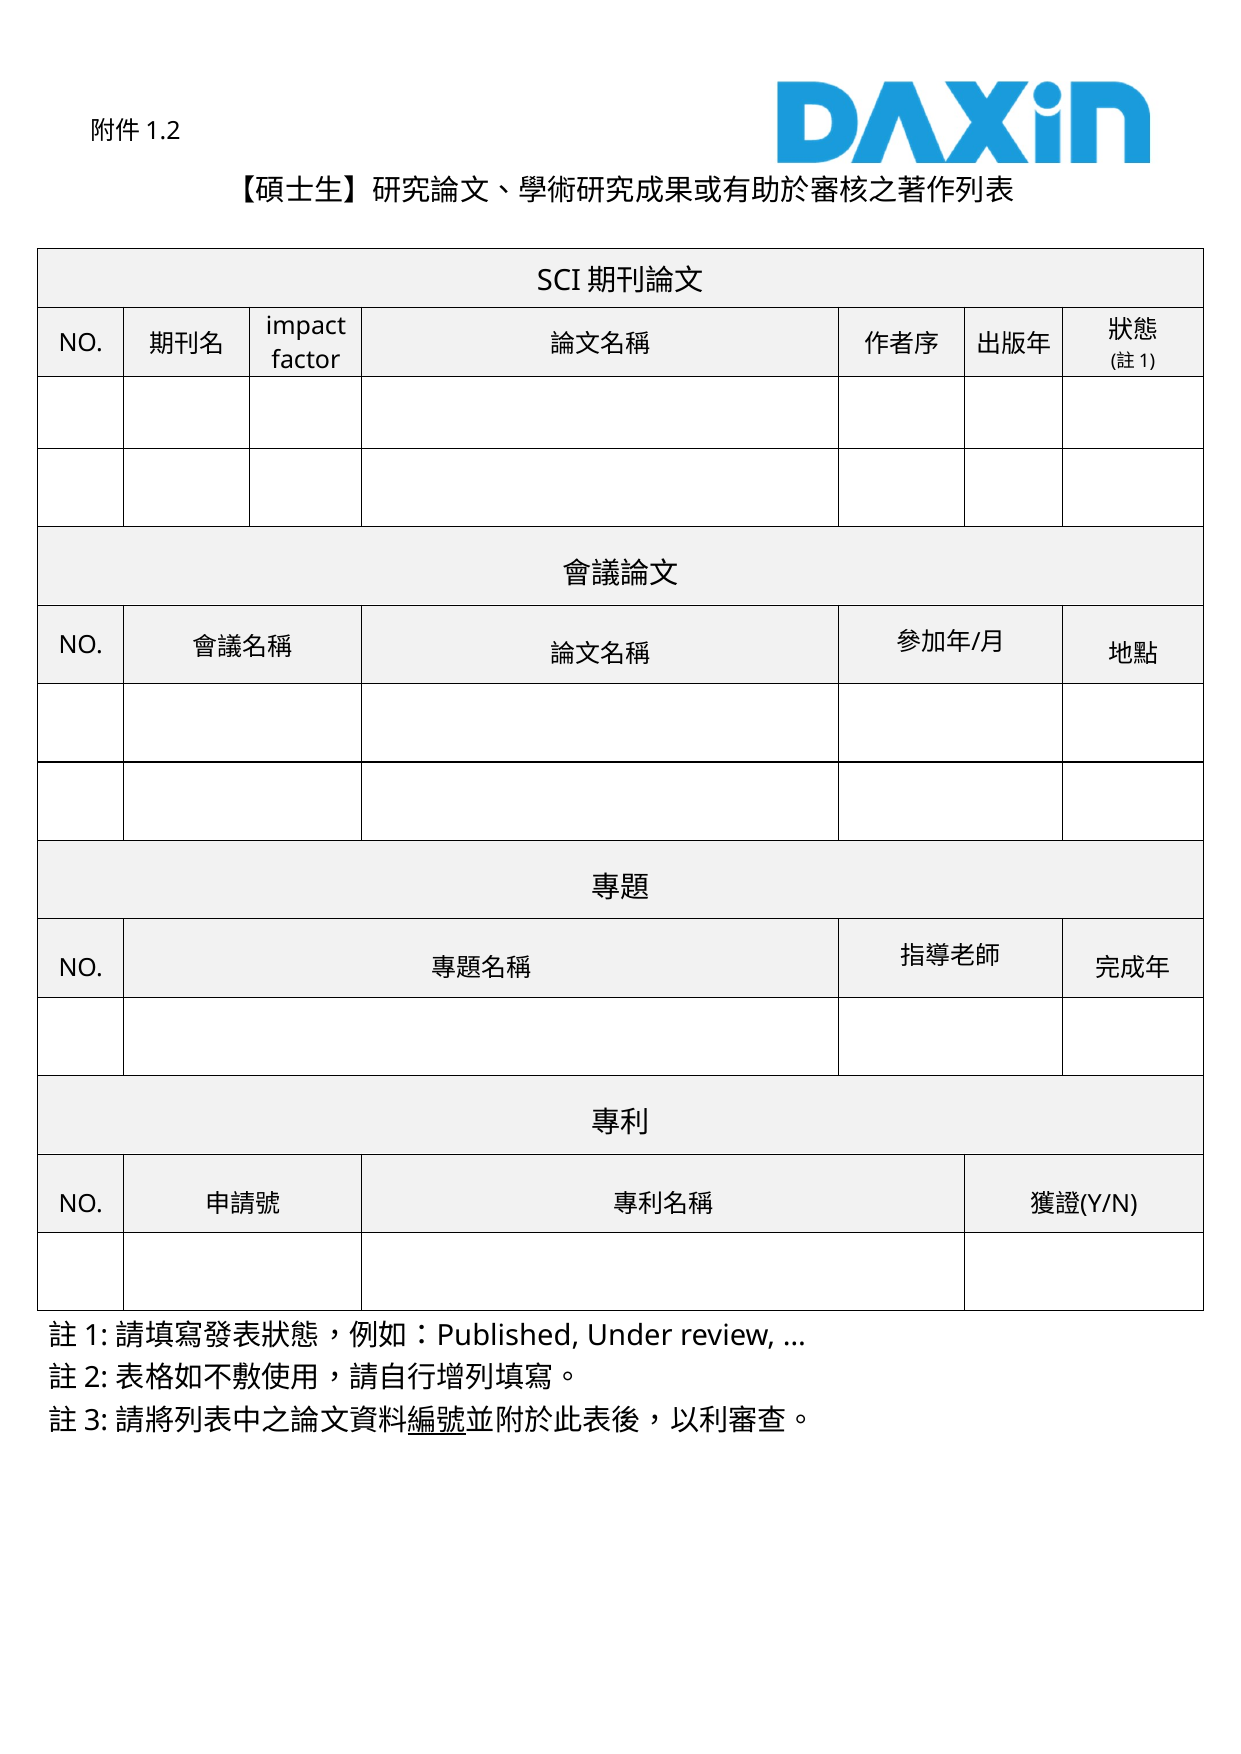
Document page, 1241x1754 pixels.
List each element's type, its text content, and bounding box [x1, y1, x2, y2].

table_cell 會議名稱 [124, 606, 361, 683]
table_cell [965, 1233, 1203, 1310]
text 附件1.2 [90, 111, 186, 144]
table_cell [839, 998, 1062, 1075]
table_cell 地點 [1063, 606, 1203, 683]
table_cell 會議論文 [38, 527, 1203, 604]
table_cell [38, 449, 123, 526]
table_cell 狀態 (註1) [1063, 308, 1203, 376]
table_cell 指導老師 [839, 919, 1062, 997]
table_cell 註1: 請填寫發表狀態，例如：Published, Under review, … 註2: 表格如不敷使用，請自行增列填寫。 註3: 請將列表中之論文資料編號並附於此表後，以利審查。 [37, 1311, 1203, 1439]
table_cell 獲證(Y/N) [965, 1155, 1203, 1232]
table_header SCI期刊論文 [38, 249, 1203, 307]
table_cell [124, 449, 249, 526]
table_cell NO. [38, 606, 123, 683]
table_cell [362, 763, 838, 840]
table_cell 專利名稱 [362, 1155, 964, 1232]
table_cell [362, 684, 838, 761]
table_cell [1063, 377, 1203, 448]
table_cell 參加年/月 [839, 606, 1062, 683]
table_cell [362, 1233, 964, 1310]
text 【碩士生】研究論文、學術研究成果或有助於審核之著作列表 [75, 166, 1165, 208]
table_cell [839, 684, 1062, 761]
table_cell [1063, 449, 1203, 526]
table_cell [839, 763, 1062, 840]
table_cell [38, 377, 123, 448]
table_cell [124, 998, 838, 1075]
table_cell [38, 684, 123, 761]
table_cell [362, 377, 838, 448]
table_cell 完成年 [1063, 919, 1203, 997]
table_cell impact factor [250, 308, 361, 376]
table_cell [124, 377, 249, 448]
table_cell [1063, 684, 1203, 761]
table_cell NO. [38, 308, 123, 376]
table_cell [1063, 998, 1203, 1075]
table_cell [1063, 763, 1203, 840]
table_cell [965, 449, 1062, 526]
table_cell 作者序 [839, 308, 964, 376]
table_cell [965, 377, 1062, 448]
picture [759, 75, 1166, 166]
table_cell 申請號 [124, 1155, 361, 1232]
table_cell NO. [38, 1155, 123, 1232]
table_cell 論文名稱 [362, 606, 838, 683]
table_cell 期刊名 [124, 308, 249, 376]
table_cell [250, 449, 361, 526]
table_cell 專利 [38, 1076, 1203, 1153]
table_cell [124, 1233, 361, 1310]
table_cell [38, 1233, 123, 1310]
table_cell [38, 998, 123, 1075]
table_cell [839, 377, 964, 448]
table_cell [124, 763, 361, 840]
table_cell 專題名稱 [124, 919, 838, 997]
table_cell [839, 449, 964, 526]
table_cell [38, 763, 123, 840]
table_cell NO. [38, 919, 123, 997]
table_cell 專題 [38, 841, 1203, 918]
table_cell 出版年 [965, 308, 1062, 376]
table_cell [124, 684, 361, 761]
table_cell [362, 449, 838, 526]
table_cell 論文名稱 [362, 308, 838, 376]
table_cell [250, 377, 361, 448]
